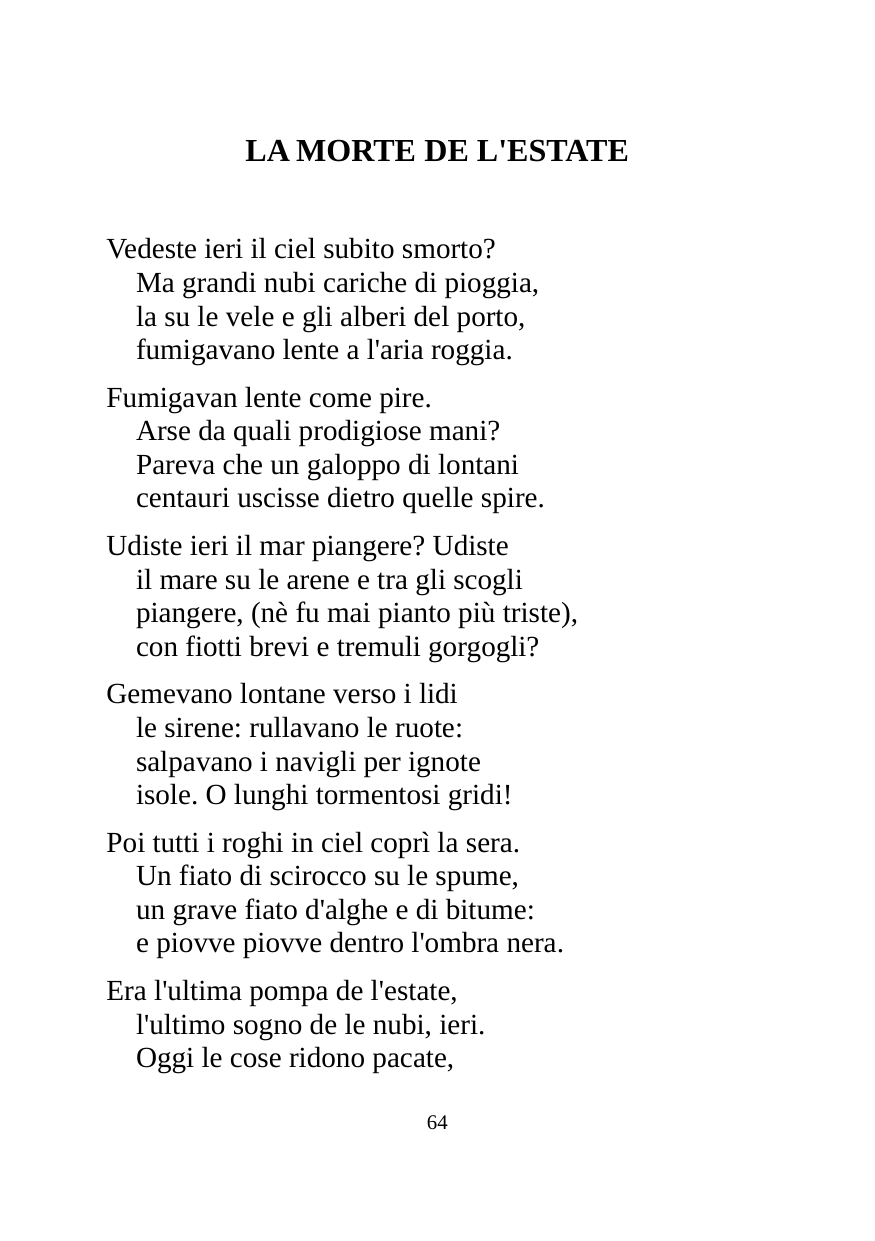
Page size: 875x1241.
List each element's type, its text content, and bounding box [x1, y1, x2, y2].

text Gemevano lontane verso i lidi le sirene: rullavano le ruote: salpavano i navigli per ignote isole. O lunghi tormentosi gridi! [106, 677, 768, 811]
text Era l'ultima pompa de l'estate, l'ultimo sogno de le nubi, ieri. Oggi le cose ridono pacate, [106, 973, 768, 1074]
subtitle LA MORTE DE L'ESTATE [106, 131, 768, 168]
text Vedeste ieri il ciel subito smorto? Ma grandi nubi cariche di pioggia, la su le vele e gli alberi del porto, fumigavano lente a l'aria roggia. [106, 232, 768, 366]
text Fumigavan lente come pire. Arse da quali prodigiose mani? Pareva che un galoppo di lontani centauri uscisse dietro quelle spire. [106, 380, 768, 514]
text Udiste ieri il mar piangere? Udiste il mare su le arene e tra gli scogli piangere, (nè fu mai pianto più triste), con fiotti brevi e tremuli gorgogli? [106, 528, 768, 662]
text Poi tutti i roghi in ciel coprì la sera. Un fiato di scirocco su le spume, un grave fiato d'alghe e di bitume: e piovve piovve dentro l'ombra nera. [106, 825, 768, 959]
